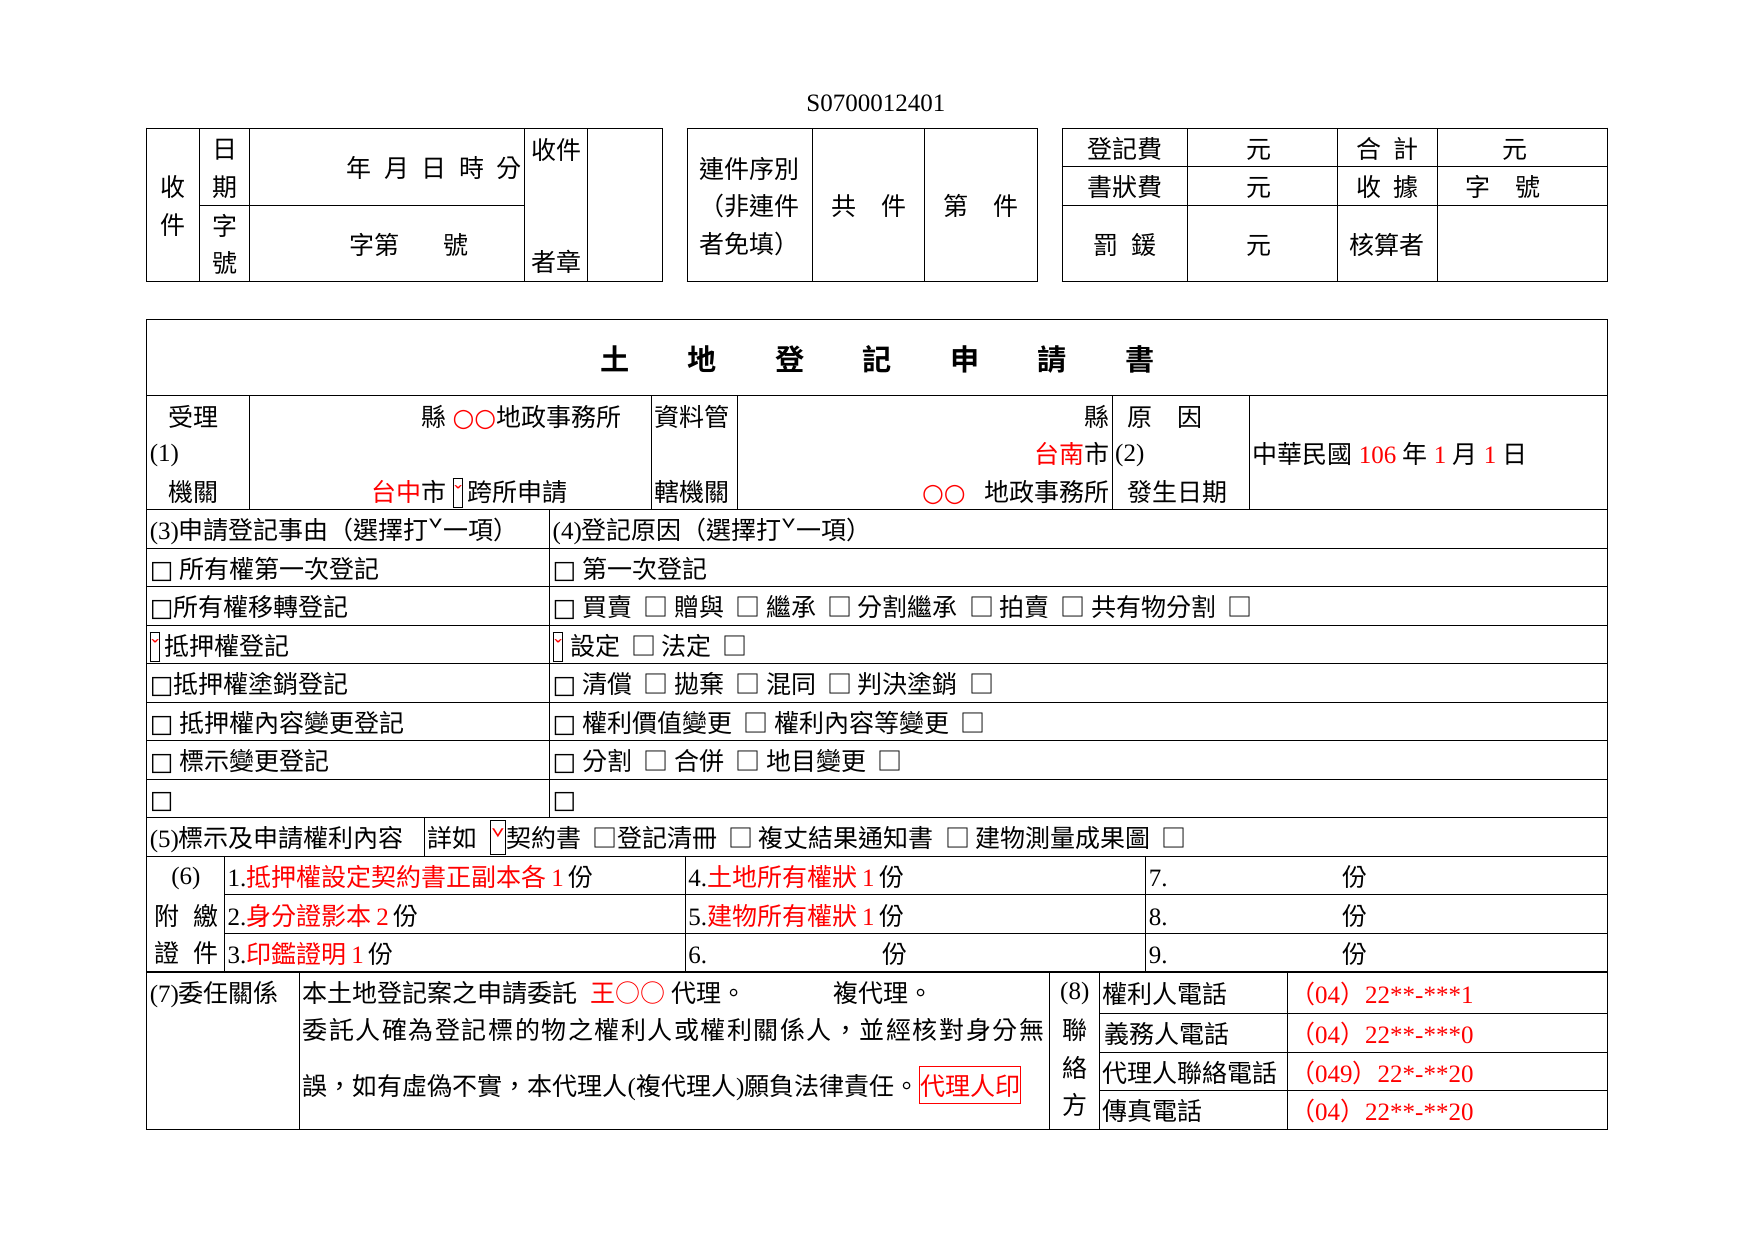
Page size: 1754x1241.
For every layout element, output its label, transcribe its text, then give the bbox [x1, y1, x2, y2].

table_cell 6. 份 [686, 934, 1145, 971]
table_cell 中華民國 106 年 1 月 1 日 [1250, 396, 1607, 509]
table_cell ○○地政事務所 ˇ跨所申請 [450, 396, 651, 509]
table_header 收 件 [147, 129, 199, 281]
table_cell (5)標示及申請權利內容 [147, 818, 424, 856]
table_cell □ 權利價值變更 □ 權利內容等變更 □ [550, 703, 1607, 740]
table_cell 字 號 [1438, 167, 1607, 205]
table_header 土 地 登 記 申 請 書 [147, 320, 1607, 395]
table_cell 縣 台南市 ○○ 地政事務所 [738, 396, 1112, 509]
table_cell □ 標示變更登記 [147, 741, 549, 779]
table_cell 字號 [200, 206, 249, 281]
table_cell [1438, 206, 1607, 281]
table_cell 2.身分證影本2份 [225, 895, 685, 933]
table_cell (6) [147, 857, 224, 894]
table_header [588, 129, 662, 281]
table_cell 9. 份 [1146, 934, 1607, 971]
table_cell （04）22**-***0 [1288, 1014, 1607, 1052]
table_cell （04）22**-***1 [1288, 973, 1607, 1013]
table_cell (8) 聯 絡 方 [1050, 973, 1099, 1129]
table_cell 資料管 轄機關 [652, 396, 737, 509]
table_header 連件序別 （非連件 者免填） [688, 129, 812, 281]
table_cell 元 [1188, 167, 1337, 205]
table_cell ˇ 設定 □ 法定 □ [550, 626, 1607, 663]
table_cell 繳 件 [187, 894, 224, 971]
table_cell 權利人電話 [1100, 973, 1287, 1013]
table_cell 代理人聯絡電話 [1100, 1053, 1287, 1090]
table_cell 3.印鑑證明1份 [225, 934, 685, 971]
table_cell (7)委任關係 [147, 973, 299, 1129]
table_header 年 月 日 時 分 [250, 129, 524, 205]
table_cell 詳如 ˇ契約書 □登記清冊 □ 複丈結果通知書 □ 建物測量成果圖 □ [425, 818, 1607, 856]
table_header 日期 [200, 129, 249, 205]
table_cell 8. 份 [1146, 895, 1607, 933]
table_cell □ 抵押權內容變更登記 [147, 703, 549, 740]
table_header 收件 者章 [525, 129, 587, 281]
table_cell （049）22*-**20 [1288, 1053, 1607, 1090]
table_header 第 件 [925, 129, 1037, 281]
table_cell □ [147, 780, 549, 817]
table_cell 字第 號 [250, 206, 524, 281]
table_cell 核算者 [1338, 206, 1437, 281]
table_cell 縣 台中市 [250, 396, 449, 509]
table_cell 收 據 [1338, 167, 1437, 205]
table_cell 罰 鍰 [1063, 206, 1187, 281]
table_cell □ 分割 □ 合併 □ 地目變更 □ [550, 741, 1607, 779]
table_cell □ 清償 □ 拋棄 □ 混同 □ 判決塗銷 □ [550, 664, 1607, 702]
table_cell 4.土地所有權狀1份 [686, 857, 1145, 894]
table_header 共 件 [813, 129, 924, 281]
table_cell 7. 份 [1146, 857, 1607, 894]
table_cell 元 [1188, 206, 1337, 281]
table_header [1038, 128, 1062, 281]
table_header 元 [1438, 129, 1607, 166]
table_cell （04）22**-**20 [1288, 1091, 1607, 1129]
table_cell 附 證 [147, 894, 187, 971]
table_header 登記費 [1063, 129, 1187, 166]
table_cell 書狀費 [1063, 167, 1187, 205]
table_cell (3)申請登記事由（選擇打ˇ一項） [147, 510, 549, 547]
table_cell □ 第一次登記 [550, 549, 1607, 586]
table_cell □ 買賣 □ 贈與 □ 繼承 □ 分割繼承 □ 拍賣 □ 共有物分割 □ [550, 587, 1607, 624]
table_header [663, 128, 687, 281]
table_header 元 [1188, 129, 1337, 166]
table_cell □ 所有權第一次登記 [147, 549, 549, 586]
table_header 合 計 [1338, 129, 1437, 166]
table_cell ˇ抵押權登記 [147, 626, 549, 663]
table_cell 受理 (1) 機關 [147, 396, 249, 509]
table_cell 本土地登記案之申請委託 王○○ 代理。 複代理。 委託人確為登記標的物之權利人或權利關係人，並經核對身分無誤，如有虛偽不實，本代理人(複代理人)願負法律責任。代理人印 [300, 973, 1049, 1129]
table_cell 1.抵押權設定契約書正副本各1份 [225, 857, 685, 894]
table_cell 5.建物所有權狀1份 [686, 895, 1145, 933]
table_cell □抵押權塗銷登記 [147, 664, 549, 702]
table_cell □ [550, 780, 1607, 817]
table_cell 義務人電話 [1100, 1014, 1287, 1052]
table_cell (4)登記原因（選擇打ˇ一項） [550, 510, 1607, 547]
table_cell □所有權移轉登記 [147, 587, 549, 624]
table_cell 傳真電話 [1100, 1091, 1287, 1129]
table_cell 原 因 (2) 發生日期 [1113, 396, 1249, 509]
